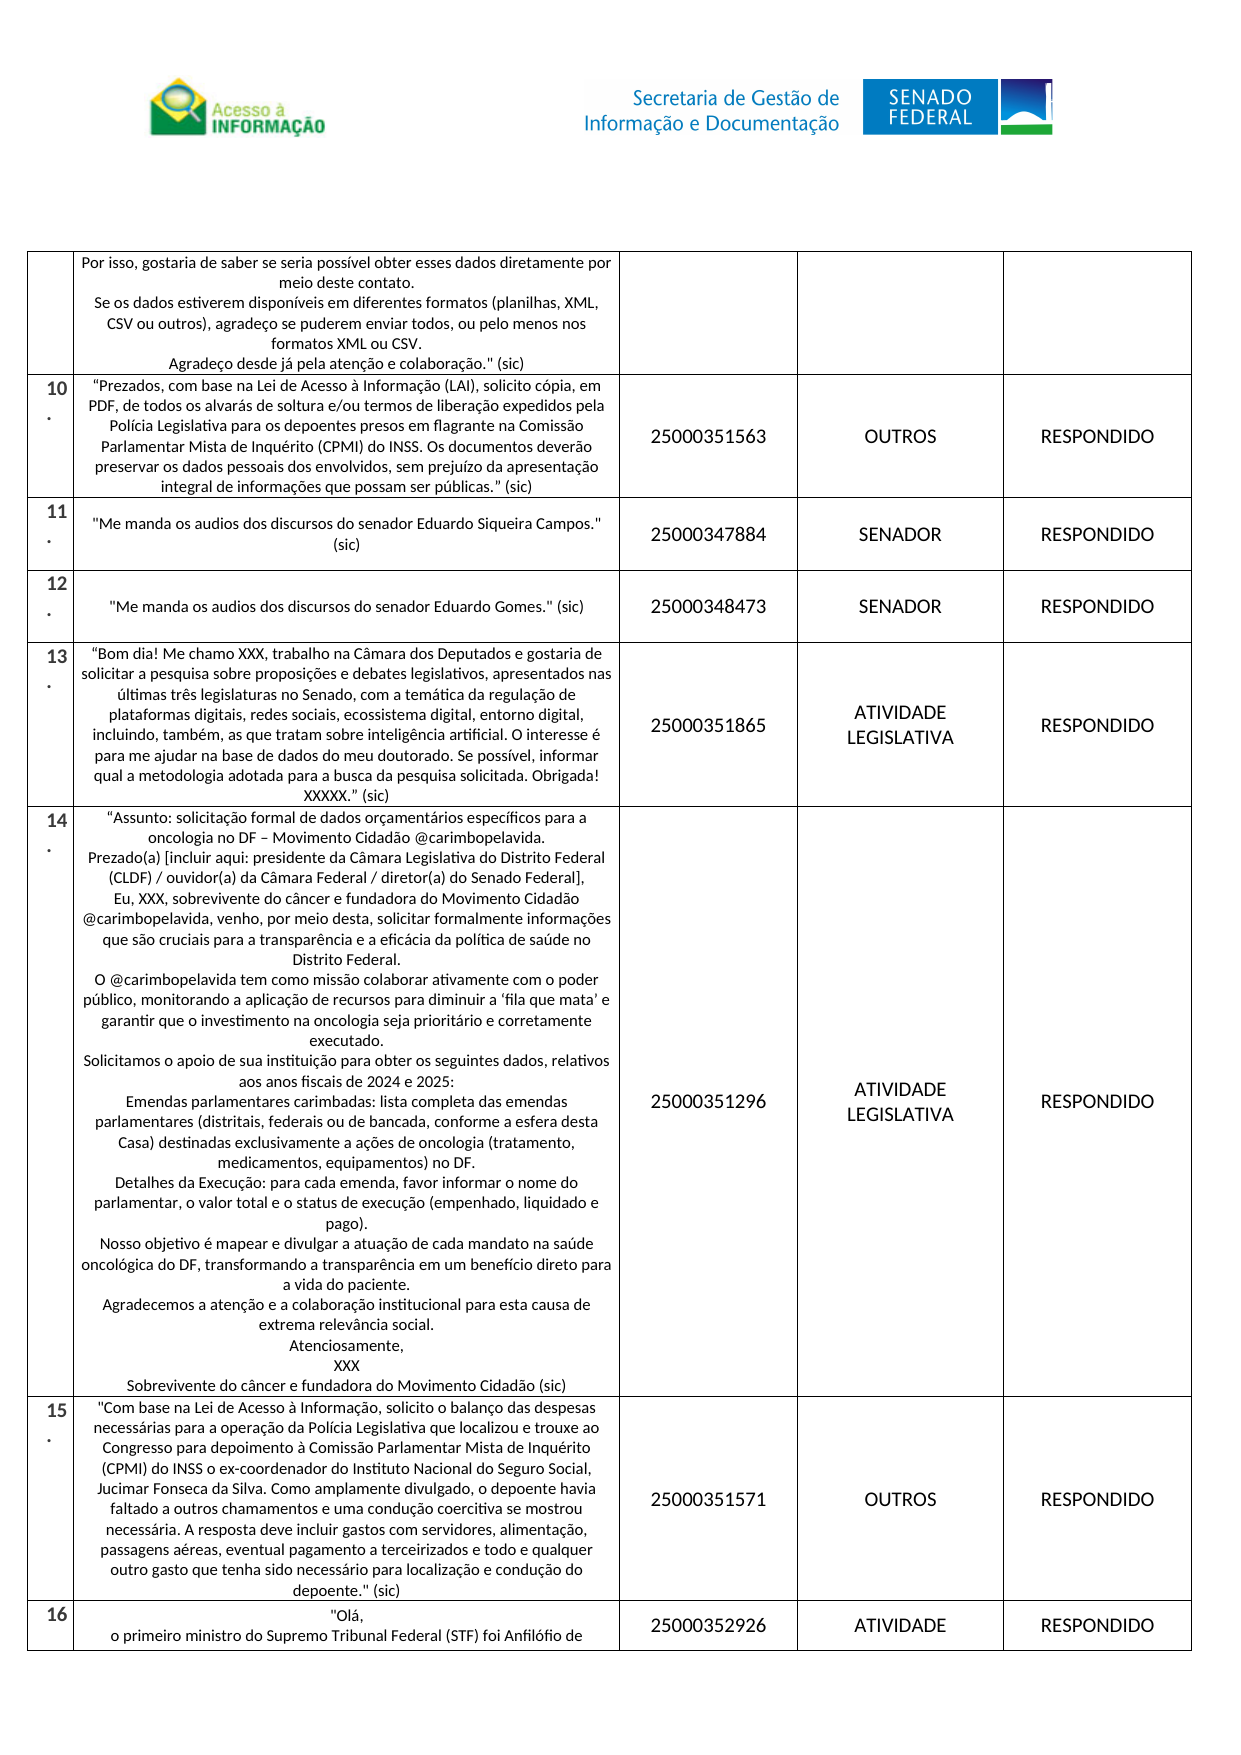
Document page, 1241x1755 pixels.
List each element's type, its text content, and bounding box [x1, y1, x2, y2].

table_cell SENADOR [798, 498, 1003, 569]
table_cell RESPONDIDO [1004, 375, 1191, 497]
table_cell OUTROS [798, 1397, 1003, 1600]
table_cell “Prezados, com base na Lei de Acesso à Informação (LAI), solicito cópia, em PDF, de todos os alvarás de soltura e/ou termos de liberação expedidos pela Polícia Legislativa para os depoentes presos em flagrante na Comissão Parlamentar Mista de Inquérito (CPMI) do INSS. Os documentos deverão preservar os dados pessoais dos envolvidos, sem prejuízo da apresentação integral de informações que possam ser públicas.” (sic) [74, 375, 619, 497]
table_cell [620, 252, 797, 374]
table_cell 25000351571 [620, 1397, 797, 1600]
table_cell [28, 252, 73, 374]
table_cell RESPONDIDO [1004, 643, 1191, 806]
table_cell "Com base na Lei de Acesso à Informação, solicito o balanço das despesas necessárias para a operação da Polícia Legislativa que localizou e trouxe ao Congresso para depoimento à Comissão Parlamentar Mista de Inquérito (CPMI) do INSS o ex-coordenador do Instituto Nacional do Seguro Social, Jucimar Fonseca da Silva. Como amplamente divulgado, o depoente havia faltado a outros chamamentos e uma condução coercitiva se mostrou necessária. A resposta deve incluir gastos com servidores, alimentação, passagens aéreas, eventual pagamento a terceirizados e todo e qualquer outro gasto que tenha sido necessário para localização e condução do depoente." (sic) [74, 1397, 619, 1600]
table_cell [1004, 252, 1191, 374]
table_cell “Assunto: solicitação formal de dados orçamentários específicos para a oncologia no DF – Movimento Cidadão @carimbopelavida. Prezado(a) [incluir aqui: presidente da Câmara Legislativa do Distrito Federal (CLDF) / ouvidor(a) da Câmara Federal / diretor(a) do Senado Federal], Eu, XXX, sobrevivente do câncer e fundadora do Movimento Cidadão @carimbopelavida, venho, por meio desta, solicitar formalmente informações que são cruciais para a transparência e a eficácia da política de saúde no Distrito Federal. O @carimbopelavida tem como missão colaborar ativamente com o poder público, monitorando a aplicação de recursos para diminuir a ‘fila que mata’ e garantir que o investimento na oncologia seja prioritário e corretamente executado. Solicitamos o apoio de sua instituição para obter os seguintes dados, relativos aos anos fiscais de 2024 e 2025: Emendas parlamentares carimbadas: lista completa das emendas parlamentares (distritais, federais ou de bancada, conforme a esfera desta Casa) destinadas exclusivamente a ações de oncologia (tratamento, medicamentos, equipamentos) no DF. Detalhes da Execução: para cada emenda, favor informar o nome do parlamentar, o valor total e o status de execução (empenhado, liquidado e pago). Nosso objetivo é mapear e divulgar a atuação de cada mandato na saúde oncológica do DF, transformando a transparência em um benefício direto para a vida do paciente. Agradecemos a atenção e a colaboração institucional para esta causa de extrema relevância social. Atenciosamente, XXX Sobrevivente do câncer e fundadora do Movimento Cidadão (sic) [74, 807, 619, 1396]
table_cell Por isso, gostaria de saber se seria possível obter esses dados diretamente por meio deste contato. Se os dados estiverem disponíveis em diferentes formatos (planilhas, XML, CSV ou outros), agradeço se puderem enviar todos, ou pelo menos nos formatos XML ou CSV. Agradeço desde já pela atenção e colaboração." (sic) [74, 252, 619, 374]
table_cell [28, 643, 73, 806]
table_cell ATIVIDADE LEGISLATIVA [798, 807, 1003, 1396]
table_cell RESPONDIDO [1004, 498, 1191, 569]
table_cell RESPONDIDO [1004, 571, 1191, 642]
table_cell ATIVIDADE [798, 1601, 1003, 1649]
table_cell RESPONDIDO [1004, 1397, 1191, 1600]
table_cell [798, 252, 1003, 374]
table_cell "Olá, o primeiro ministro do Supremo Tribunal Federal (STF) foi Anfilófio de [74, 1601, 619, 1649]
table_cell "Me manda os audios dos discursos do senador Eduardo Siqueira Campos." (sic) [74, 498, 619, 569]
table_cell 25000351865 [620, 643, 797, 806]
table_cell 25000352926 [620, 1601, 797, 1649]
table_cell [28, 498, 73, 569]
table_cell 25000351296 [620, 807, 797, 1396]
table_cell [28, 807, 73, 1396]
table_cell RESPONDIDO [1004, 807, 1191, 1396]
table_cell [28, 1397, 73, 1600]
table_cell SENADOR [798, 571, 1003, 642]
table_cell ATIVIDADE LEGISLATIVA [798, 643, 1003, 806]
table_cell “Bom dia! Me chamo XXX, trabalho na Câmara dos Deputados e gostaria de solicitar a pesquisa sobre proposições e debates legislativos, apresentados nas últimas três legislaturas no Senado, com a temática da regulação de plataformas digitais, redes sociais, ecossistema digital, entorno digital, incluindo, também, as que tratam sobre inteligência artificial. O interesse é para me ajudar na base de dados do meu doutorado. Se possível, informar qual a metodologia adotada para a busca da pesquisa solicitada. Obrigada! XXXXX.” (sic) [74, 643, 619, 806]
table_cell 25000347884 [620, 498, 797, 569]
table_cell 25000351563 [620, 375, 797, 497]
table_cell 25000348473 [620, 571, 797, 642]
table_cell RESPONDIDO [1004, 1601, 1191, 1649]
table_cell [28, 375, 73, 497]
table_cell "Me manda os audios dos discursos do senador Eduardo Gomes." (sic) [74, 571, 619, 642]
table_cell [28, 571, 73, 642]
table_cell OUTROS [798, 375, 1003, 497]
table_cell [28, 1601, 73, 1649]
